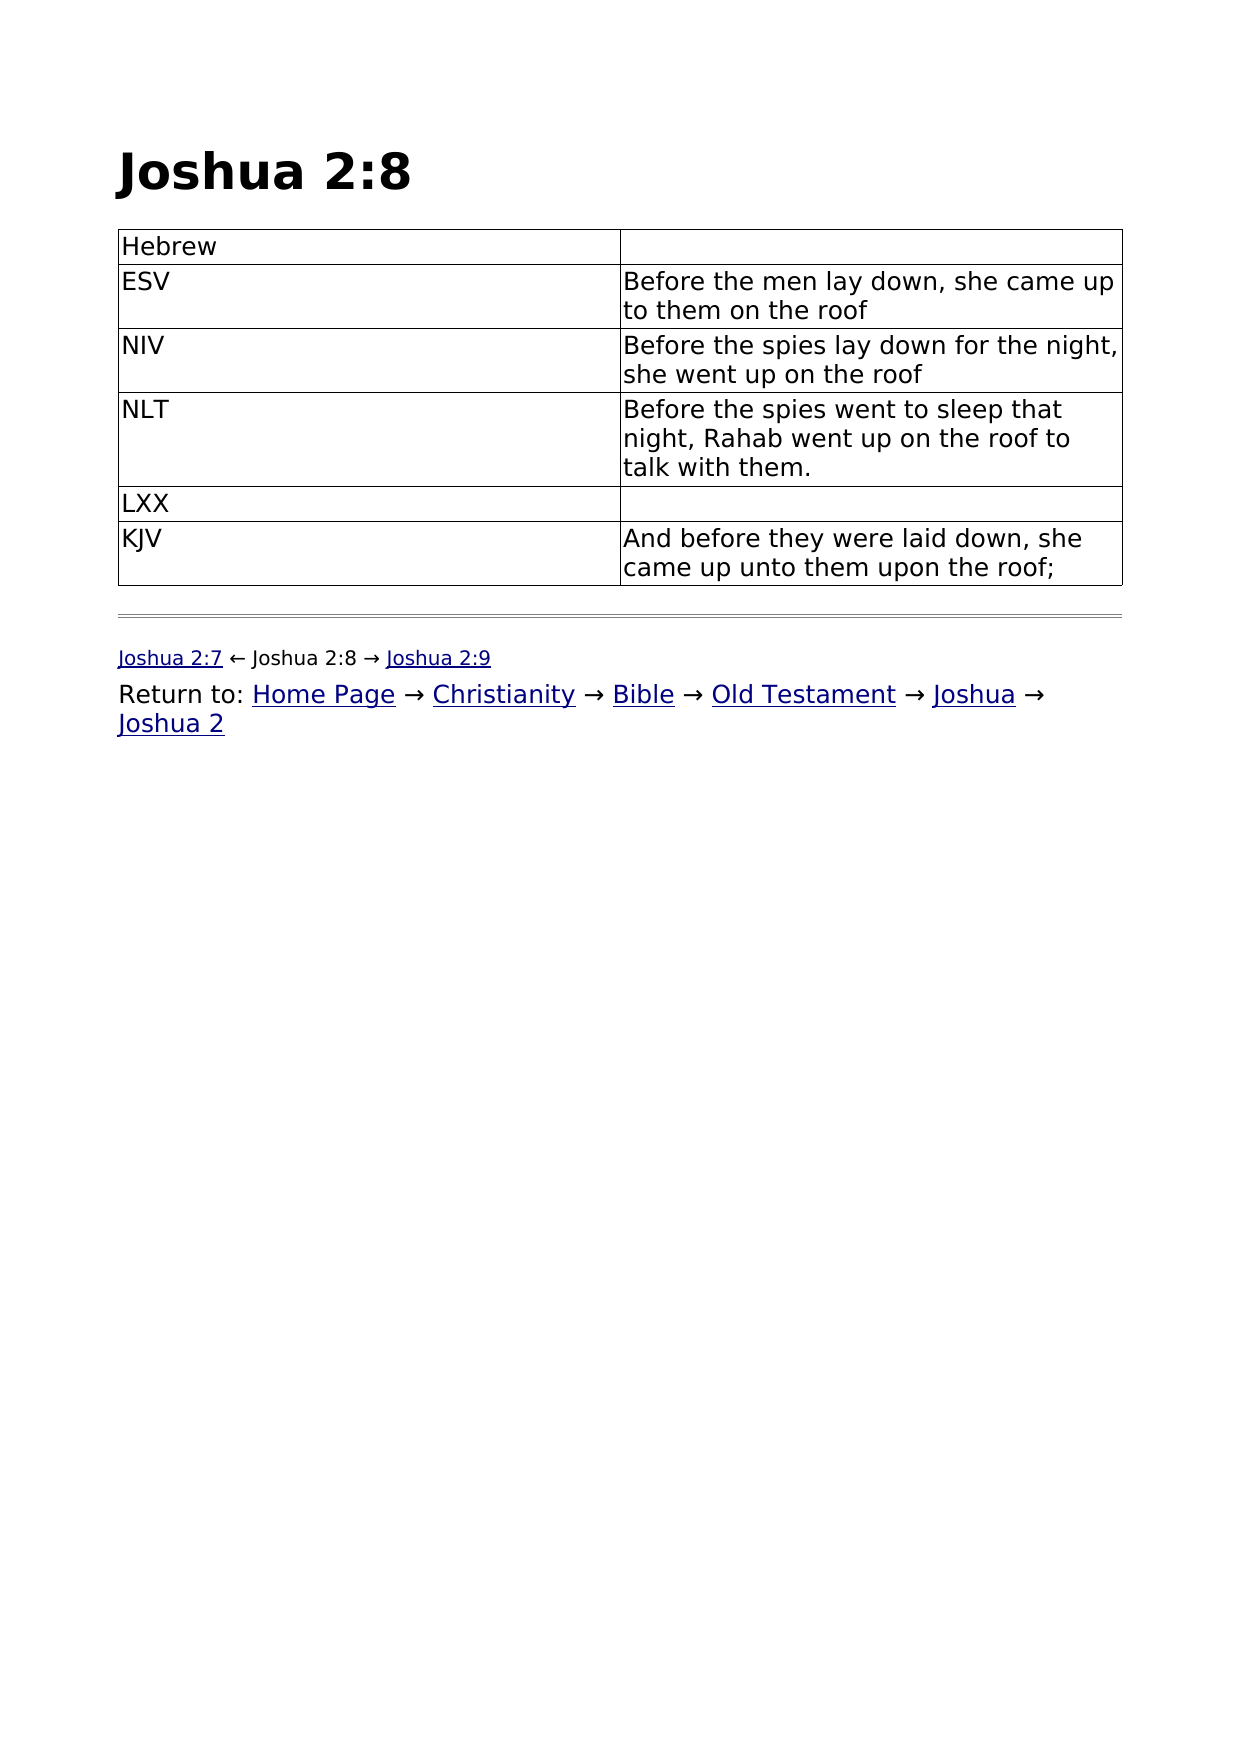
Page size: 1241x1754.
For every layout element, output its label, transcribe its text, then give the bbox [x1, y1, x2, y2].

table_cell KJV [119, 522, 620, 585]
subtitle Joshua 2:8 [118, 143, 1122, 201]
table_cell Before the spies lay down for the night, she went up on the roof [621, 329, 1122, 392]
table_header Hebrew [119, 230, 620, 264]
table_cell [621, 487, 1122, 521]
table_cell NLT [119, 393, 620, 486]
table_cell NIV [119, 329, 620, 392]
table_cell ESV [119, 265, 620, 328]
text Return to: Home Page → Christianity → Bible → Old Testament → Joshua → Joshua 2 [118, 680, 1122, 739]
table_cell Before the spies went to sleep that night, Rahab went up on the roof to talk with them. [621, 393, 1122, 486]
table_header [621, 230, 1122, 264]
table_cell LXX [119, 487, 620, 521]
text Joshua 2:7 ← Joshua 2:8 → Joshua 2:9 [118, 646, 1122, 680]
table_cell And before they were laid down, she came up unto them upon the roof; [621, 522, 1122, 585]
table_cell Before the men lay down, she came up to them on the roof [621, 265, 1122, 328]
